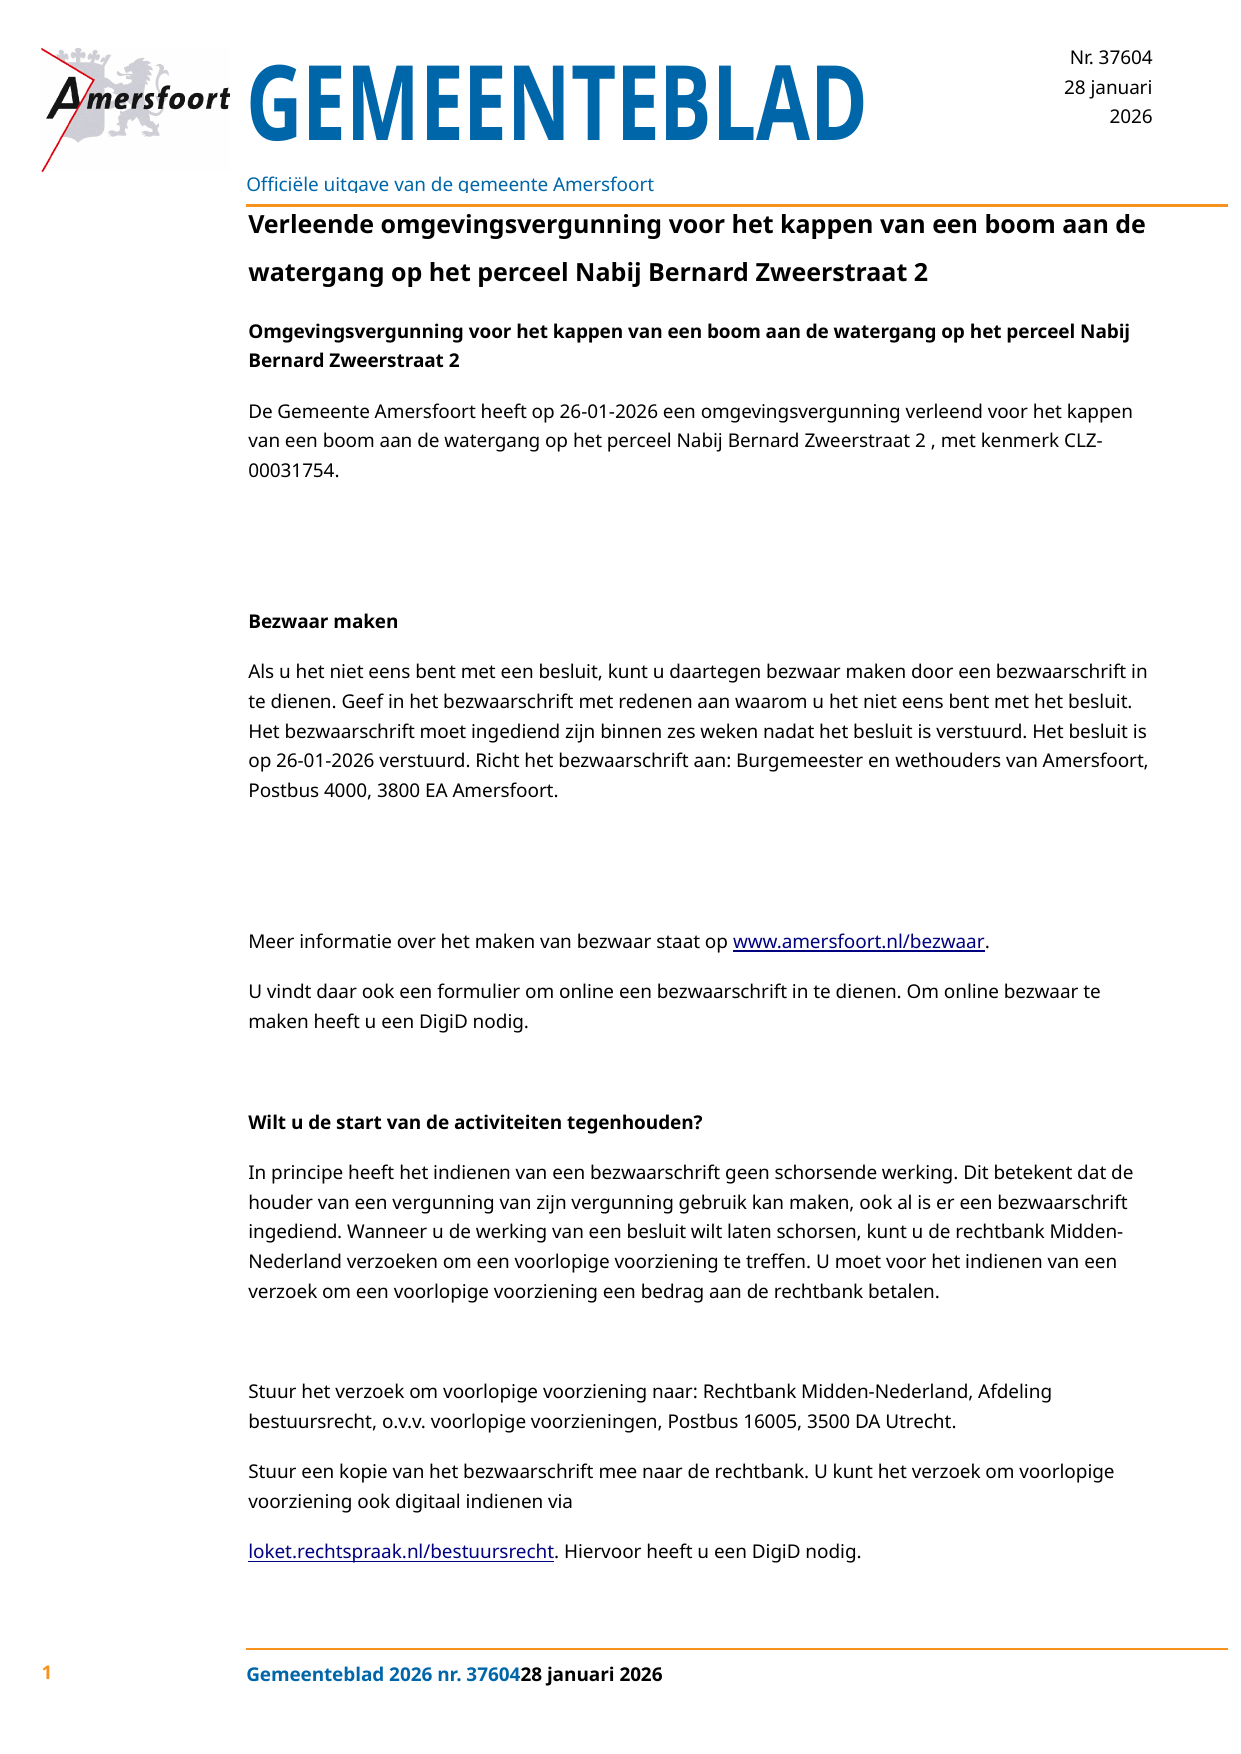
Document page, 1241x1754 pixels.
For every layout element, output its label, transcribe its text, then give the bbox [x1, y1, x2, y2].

text De Gemeente Amersfoort heeft op 26-01-2026 een omgevingsvergunning verleend voor het kappen van een boom aan de watergang op het perceel Nabij Bernard Zweerstraat 2 , met kenmerk CLZ-00031754. [248, 398, 1152, 483]
text Stuur een kopie van het bezwaarschrift mee naar de rechtbank. U kunt het verzoek om voorlopige voorziening ook digitaal indienen via [248, 1459, 1152, 1514]
text Verleende omgevingsvergunning voor het kappen van een boom aan de watergang op het perceel Nabij Bernard Zweerstraat 2 [248, 207, 1152, 288]
text Meer informatie over het maken van bezwaar staat op www.amersfoort.nl/bezwaar. [248, 928, 1152, 954]
text Bezwaar maken [248, 608, 1152, 634]
text Stuur het verzoek om voorlopige voorziening naar: Rechtbank Midden-Nederland, Afdeling bestuursrecht, o.v.v. voorlopige voorzieningen, Postbus 16005, 3500 DA Utrecht. [248, 1379, 1152, 1434]
text Omgevingsvergunning voor het kappen van een boom aan de watergang op het perceel Nabij Bernard Zweerstraat 2 [248, 318, 1152, 373]
text U vindt daar ook een formulier om online een bezwaarschrift in te dienen. Om online bezwaar te maken heeft u een DigiD nodig. [248, 979, 1152, 1034]
text In principe heeft het indienen van een bezwaarschrift geen schorsende werking. Dit betekent dat de houder van een vergunning van zijn vergunning gebruik kan maken, ook al is er een bezwaarschrift ingediend. Wanneer u de werking van een besluit wilt laten schorsen, kunt u de rechtbank Midden-Nederland verzoeken om een voorlopige voorziening te treffen. U moet voor het indienen van een verzoek om een voorlopige voorziening een bedrag aan de rechtbank betalen. [248, 1159, 1152, 1304]
picture [41, 47, 231, 172]
text Als u het niet eens bent met een besluit, kunt u daartegen bezwaar maken door een bezwaarschrift in te dienen. Geef in het bezwaarschrift met redenen aan waarom u het niet eens bent met het besluit. Het bezwaarschrift moet ingediend zijn binnen zes weken nadat het besluit is verstuurd. Het besluit is op 26-01-2026 verstuurd. Richt het bezwaarschrift aan: Burgemeester en wethouders van Amersfoort, Postbus 4000, 3800 EA Amersfoort. [248, 659, 1152, 803]
text Wilt u de start van de activiteiten tegenhouden? [248, 1109, 1152, 1135]
text loket.rechtspraak.nl/bestuursrecht. Hiervoor heeft u een DigiD nodig. [248, 1539, 1152, 1564]
